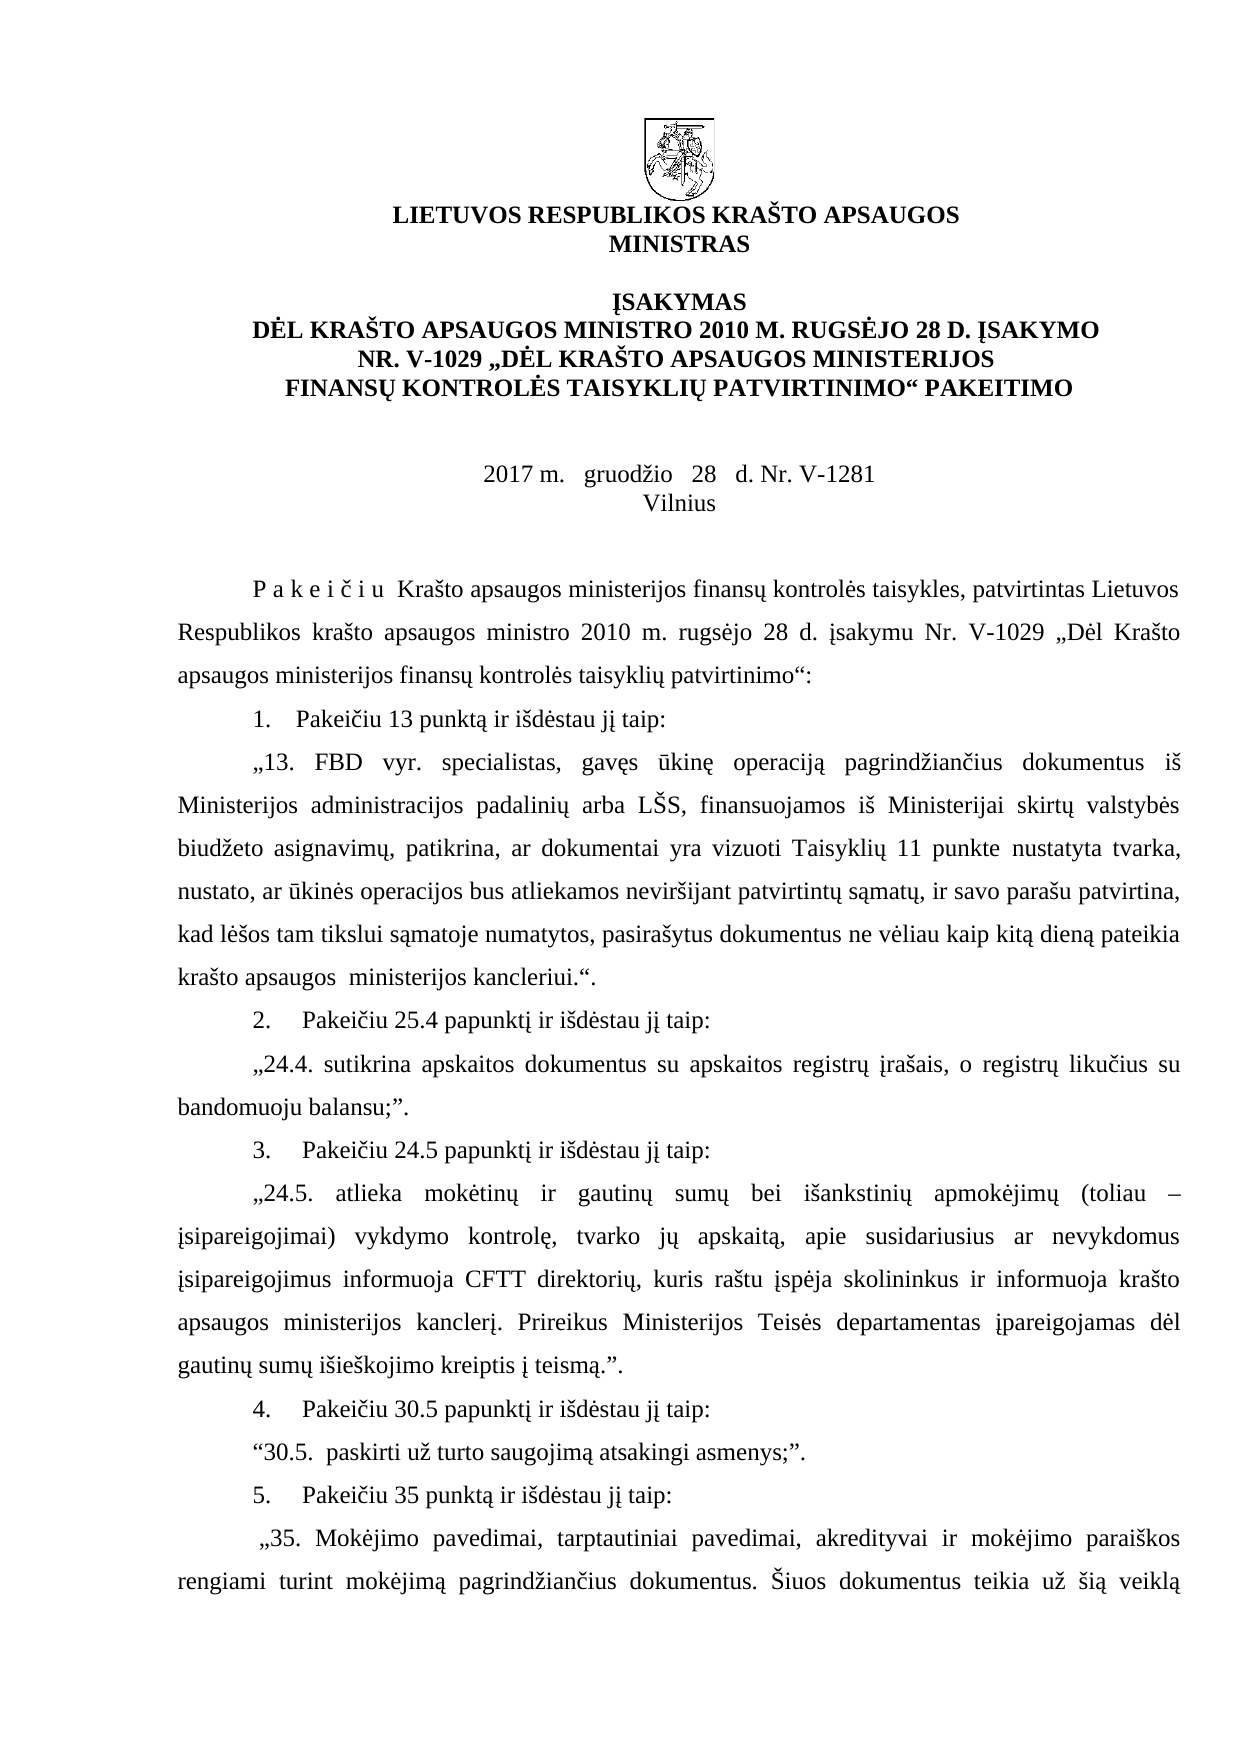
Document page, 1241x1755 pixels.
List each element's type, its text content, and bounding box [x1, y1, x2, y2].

text ministras [177, 229, 1181, 258]
text 5. Pakeičiu 35 punktą ir išdėstau jį taip: [177, 1480, 1181, 1509]
text „13. FBD vyr. specialistas, gavęs ūkinę operaciją pagrindžiančius dokumentus iš Ministerijos administracijos padalinių arba LŠS, finansuojamos iš Ministerijai skirtų valstybės biudžeto asignavimų, patikrina, ar dokumentai yra vizuoti Taisyklių 11 punkte nustatyta tvarka, nustato, ar ūkinės operacijos bus atliekamos neviršijant patvirtintų sąmatų, ir savo parašu patvirtina, kad lėšos tam tikslui sąmatoje numatytos, pasirašytus dokumentus ne vėliau kaip kitą dieną pateikia krašto apsaugos ministerijos kancleriui.“. [177, 747, 1181, 991]
text „24.4. sutikrina apskaitos dokumentus su apskaitos registrų įrašais, o registrų likučius su bandomuoju balansu;”. [177, 1049, 1181, 1121]
text „24.5. atlieka mokėtinų ir gautinų sumų bei išankstinių apmokėjimų (toliau – įsipareigojimai) vykdymo kontrolę, tvarko jų apskaitą, apie susidariusius ar nevykdomus įsipareigojimus informuoja CFTT direktorių, kuris raštu įspėja skolininkus ir informuoja krašto apsaugos ministerijos kanclerį. Prireikus Ministerijos Teisės departamentas įpareigojamas dėl gautinų sumų išieškojimo kreiptis į teismą.”. [177, 1178, 1181, 1379]
text 2. Pakeičiu 25.4 papunktį ir išdėstau jį taip: [177, 1006, 1181, 1034]
text ĮSAKYMAS [177, 287, 1181, 316]
text „35. Mokėjimo pavedimai, tarptautiniai pavedimai, akredityvai ir mokėjimo paraiškos rengiami turint mokėjimą pagrindžiančius dokumentus. Šiuos dokumentus teikia už šią veiklą [177, 1523, 1181, 1595]
text 2017 m. gruodžio 28 d. Nr. V-1281 [177, 459, 1181, 488]
text Vilnius [177, 488, 1181, 517]
text lietuvos respublikos krašto apsaugos [177, 201, 1181, 229]
text P a k e i č i u Krašto apsaugos ministerijos finansų kontrolės taisykles, patvirtintas Lietuvos Respublikos krašto apsaugos ministro 2010 m. rugsėjo 28 d. įsakymu Nr. V-1029 „Dėl Krašto apsaugos ministerijos finansų kontrolės taisyklių patvirtinimo“: [177, 574, 1181, 689]
text FINANSŲ KONTROLĖS TAISYKLIŲ PATVIRTINIMO“ PAKEITIMO [177, 373, 1181, 402]
text 4. Pakeičiu 30.5 papunktį ir išdėstau jį taip: [177, 1394, 1181, 1422]
text DĖL krašto apsaugos ministro 2010 m. rugSĖJO 28 d. įsakymo Nr. V-1029 „Dėl KRAŠTO APSAUGOS MINISTERIJOS [177, 316, 1181, 373]
text “30.5. paskirti už turto saugojimą atsakingi asmenys;”. [177, 1437, 1181, 1466]
text 3. Pakeičiu 24.5 papunktį ir išdėstau jį taip: [177, 1135, 1181, 1164]
text 1. Pakeičiu 13 punktą ir išdėstau jį taip: [177, 704, 1181, 732]
